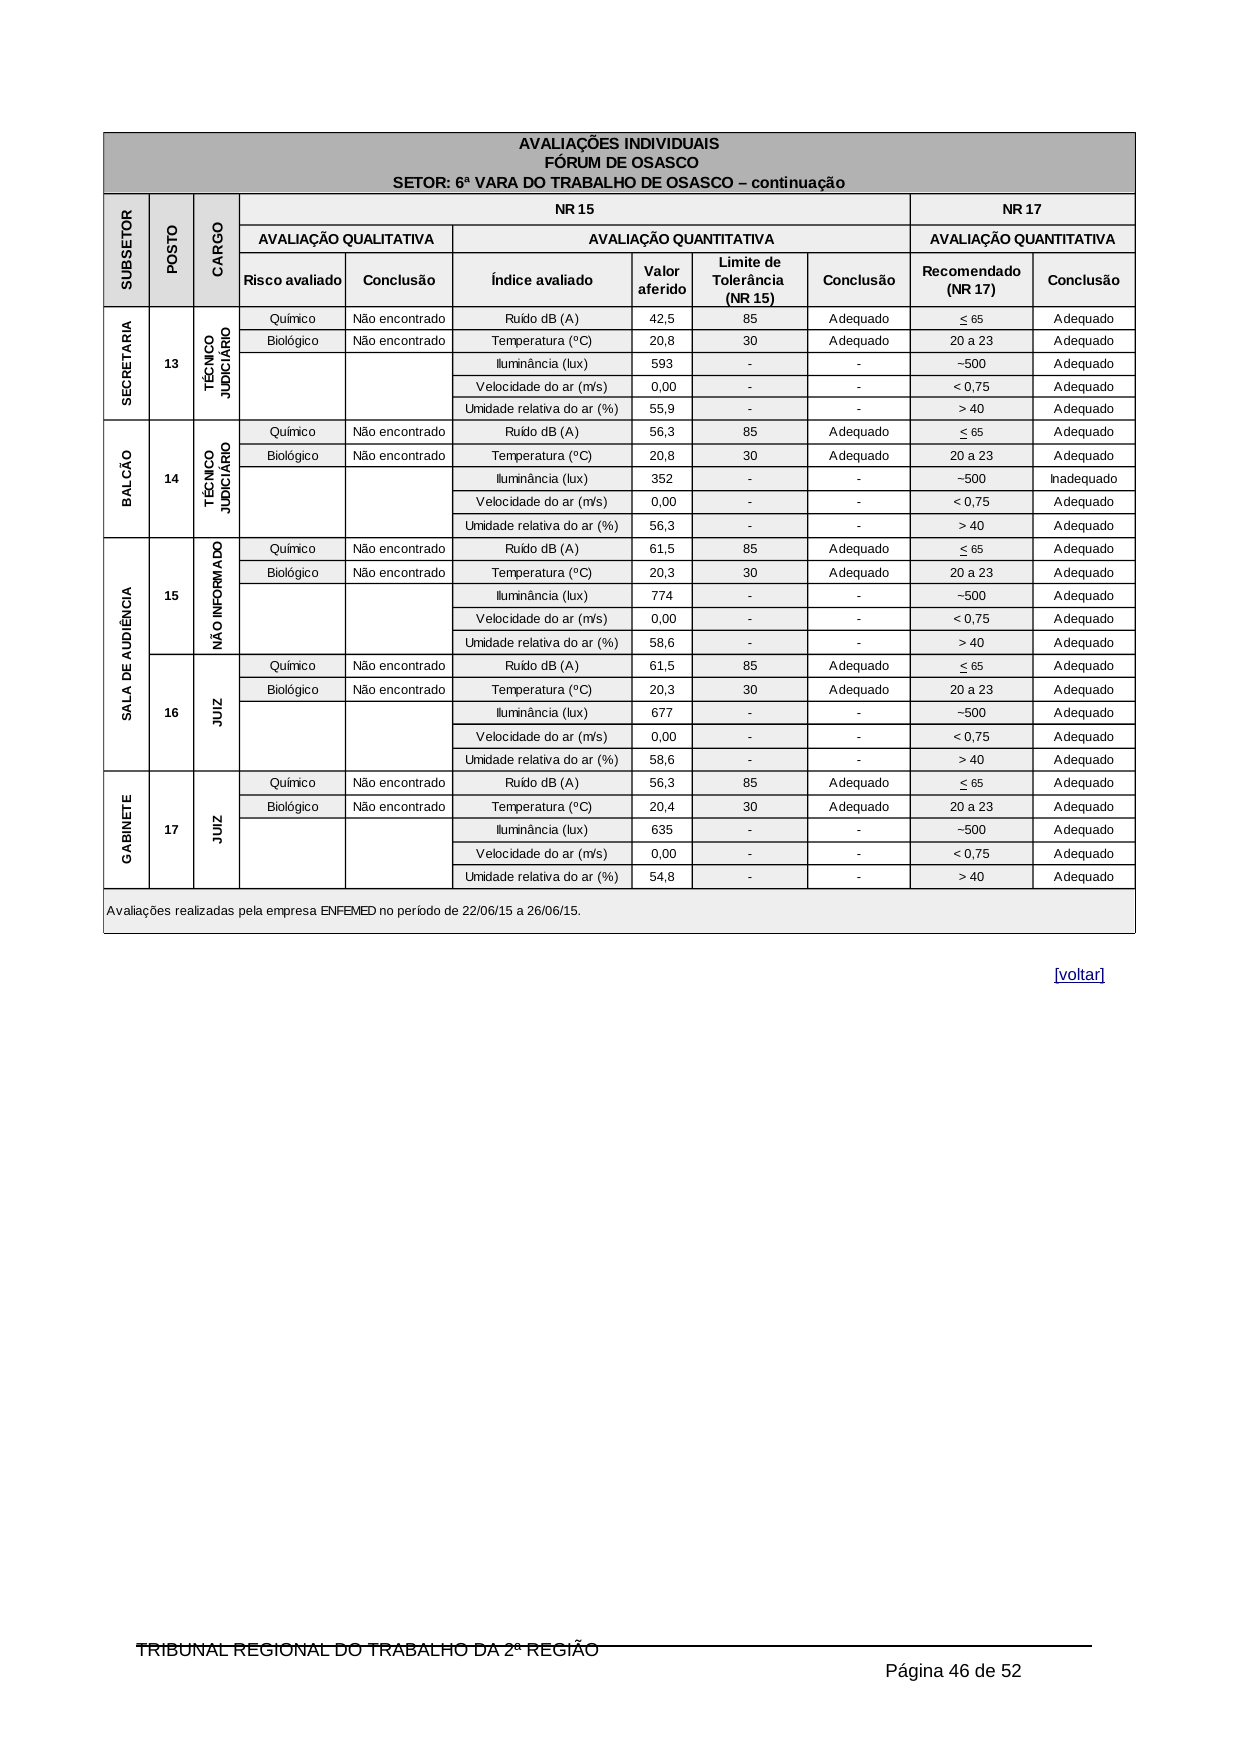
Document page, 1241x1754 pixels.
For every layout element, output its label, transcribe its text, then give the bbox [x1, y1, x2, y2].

text [voltar] [136, 965, 1104, 984]
